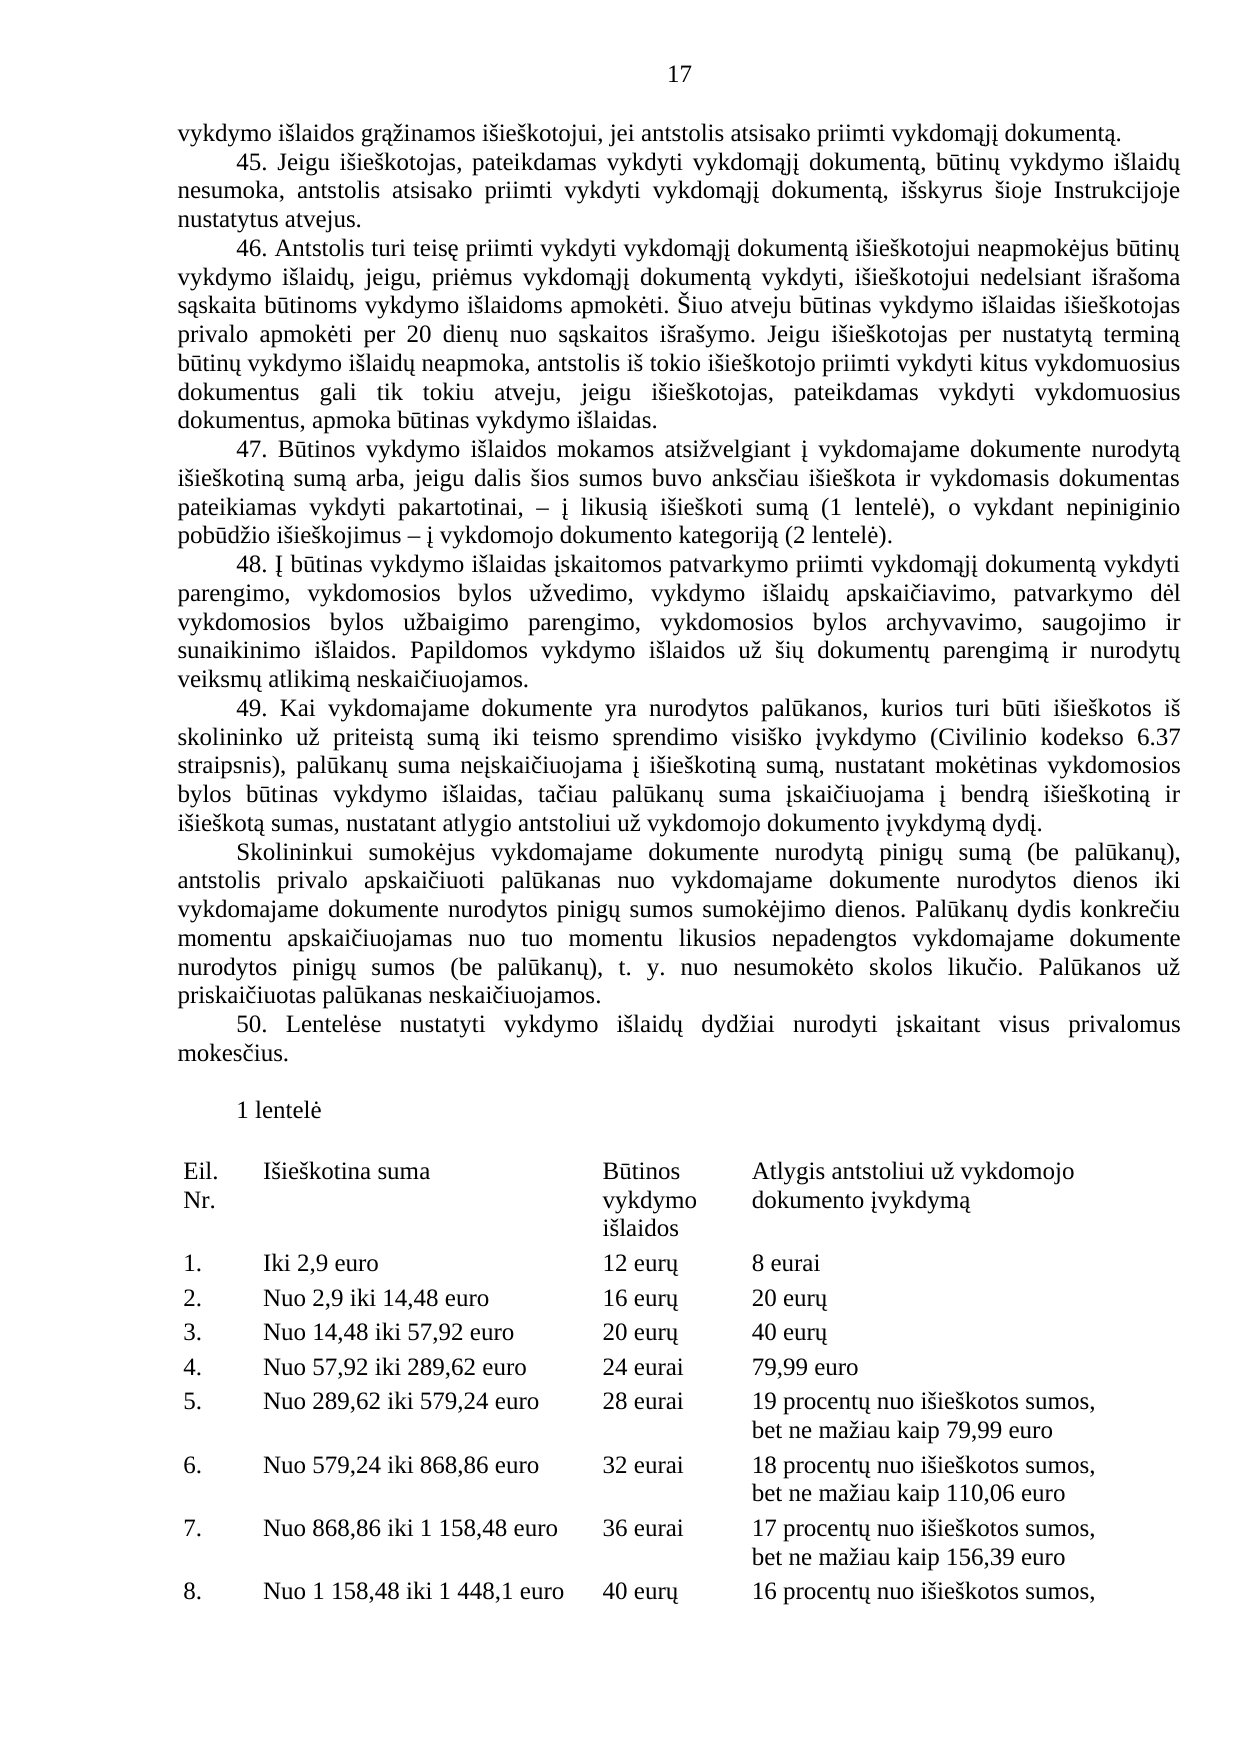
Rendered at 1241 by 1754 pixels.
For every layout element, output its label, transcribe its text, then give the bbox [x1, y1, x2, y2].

table_cell 28 eurai [597, 1384, 746, 1447]
table_cell 8 eurai [746, 1245, 1122, 1280]
table_cell 18 procentų nuo išieškotos sumos, bet ne mažiau kaip 110,06 euro [746, 1447, 1122, 1510]
text 48. Į būtinas vykdymo išlaidas įskaitomos patvarkymo priimti vykdomąjį dokumentą vykdyti parengimo, vykdomosios bylos užvedimo, vykdymo išlaidų apskaičiavimo, patvarkymo dėl vykdomosios bylos užbaigimo parengimo, vykdomosios bylos archyvavimo, saugojimo ir sunaikinimo išlaidos. Papildomos vykdymo išlaidos už šių dokumentų parengimą ir nurodytų veiksmų atlikimą neskaičiuojamos. [177, 549, 1181, 693]
text 47. Būtinos vykdymo išlaidos mokamos atsižvelgiant į vykdomajame dokumente nurodytą išieškotiną sumą arba, jeigu dalis šios sumos buvo anksčiau išieškota ir vykdomasis dokumentas pateikiamas vykdyti pakartotinai, – į likusią išieškoti sumą (1 lentelė), o vykdant nepiniginio pobūdžio išieškojimus – į vykdomojo dokumento kategoriją (2 lentelė). [177, 434, 1181, 549]
table_cell 2. [177, 1280, 257, 1314]
table_header Būtinos vykdymo išlaidos [597, 1153, 746, 1245]
table_cell 3. [177, 1314, 257, 1349]
table_cell 16 procentų nuo išieškotos sumos, [746, 1574, 1122, 1608]
table_cell Nuo 2,9 iki 14,48 euro [257, 1280, 597, 1314]
text 49. Kai vykdomajame dokumente yra nurodytos palūkanos, kurios turi būti išieškotos iš skolininko už priteistą sumą iki teismo sprendimo visiško įvykdymo (Civilinio kodekso 6.37 straipsnis), palūkanų suma neįskaičiuojama į išieškotiną sumą, nustatant mokėtinas vykdomosios bylos būtinas vykdymo išlaidas, tačiau palūkanų suma įskaičiuojama į bendrą išieškotiną ir išieškotą sumas, nustatant atlygio antstoliui už vykdomojo dokumento įvykdymą dydį. [177, 693, 1181, 837]
table_cell Nuo 579,24 iki 868,86 euro [257, 1447, 597, 1510]
table_cell 4. [177, 1349, 257, 1383]
table_header Eil. Nr. [177, 1153, 257, 1245]
table_header Atlygis antstoliui už vykdomojo dokumento įvykdymą [746, 1153, 1122, 1245]
table_cell 12 eurų [597, 1245, 746, 1280]
table_cell 6. [177, 1447, 257, 1510]
table_cell 32 eurai [597, 1447, 746, 1510]
table_cell 20 eurų [597, 1314, 746, 1349]
text 50. Lentelėse nustatyti vykdymo išlaidų dydžiai nurodyti įskaitant visus privalomus mokesčius. [177, 1009, 1181, 1067]
text Skolininkui sumokėjus vykdomajame dokumente nurodytą pinigų sumą (be palūkanų), antstolis privalo apskaičiuoti palūkanas nuo vykdomajame dokumente nurodytos dienos iki vykdomajame dokumente nurodytos pinigų sumos sumokėjimo dienos. Palūkanų dydis konkrečiu momentu apskaičiuojamas nuo tuo momentu likusios nepadengtos vykdomajame dokumente nurodytos pinigų sumos (be palūkanų), t. y. nuo nesumokėto skolos likučio. Palūkanos už priskaičiuotas palūkanas neskaičiuojamos. [177, 837, 1181, 1009]
table_cell 19 procentų nuo išieškotos sumos, bet ne mažiau kaip 79,99 euro [746, 1384, 1122, 1447]
table_cell 36 eurai [597, 1510, 746, 1573]
table_cell Nuo 868,86 iki 1 158,48 euro [257, 1510, 597, 1573]
text 45. Jeigu išieškotojas, pateikdamas vykdyti vykdomąjį dokumentą, būtinų vykdymo išlaidų nesumoka, antstolis atsisako priimti vykdyti vykdomąjį dokumentą, išskyrus šioje Instrukcijoje nustatytus atvejus. [177, 147, 1181, 233]
table_cell 40 eurų [746, 1314, 1122, 1349]
table_header Išieškotina suma [257, 1153, 597, 1245]
table_cell 7. [177, 1510, 257, 1573]
table_cell Nuo 57,92 iki 289,62 euro [257, 1349, 597, 1383]
table_cell 40 eurų [597, 1574, 746, 1608]
table_cell 5. [177, 1384, 257, 1447]
table_cell 8. [177, 1574, 257, 1608]
table_cell Nuo 14,48 iki 57,92 euro [257, 1314, 597, 1349]
table_cell 17 procentų nuo išieškotos sumos, bet ne mažiau kaip 156,39 euro [746, 1510, 1122, 1573]
table_cell Nuo 289,62 iki 579,24 euro [257, 1384, 597, 1447]
table_cell 24 eurai [597, 1349, 746, 1383]
table_cell 1. [177, 1245, 257, 1280]
table_cell Nuo 1 158,48 iki 1 448,1 euro [257, 1574, 597, 1608]
text 46. Antstolis turi teisę priimti vykdyti vykdomąjį dokumentą išieškotojui neapmokėjus būtinų vykdymo išlaidų, jeigu, priėmus vykdomąjį dokumentą vykdyti, išieškotojui nedelsiant išrašoma sąskaita būtinoms vykdymo išlaidoms apmokėti. Šiuo atveju būtinas vykdymo išlaidas išieškotojas privalo apmokėti per 20 dienų nuo sąskaitos išrašymo. Jeigu išieškotojas per nustatytą terminą būtinų vykdymo išlaidų neapmoka, antstolis iš tokio išieškotojo priimti vykdyti kitus vykdomuosius dokumentus gali tik tokiu atveju, jeigu išieškotojas, pateikdamas vykdyti vykdomuosius dokumentus, apmoka būtinas vykdymo išlaidas. [177, 233, 1181, 434]
table_cell 79,99 euro [746, 1349, 1122, 1383]
text 1 lentelė [177, 1096, 1181, 1124]
table_cell 16 eurų [597, 1280, 746, 1314]
table_cell 20 eurų [746, 1280, 1122, 1314]
text vykdymo išlaidos grąžinamos išieškotojui, jei antstolis atsisako priimti vykdomąjį dokumentą. [177, 118, 1181, 147]
table_cell Iki 2,9 euro [257, 1245, 597, 1280]
